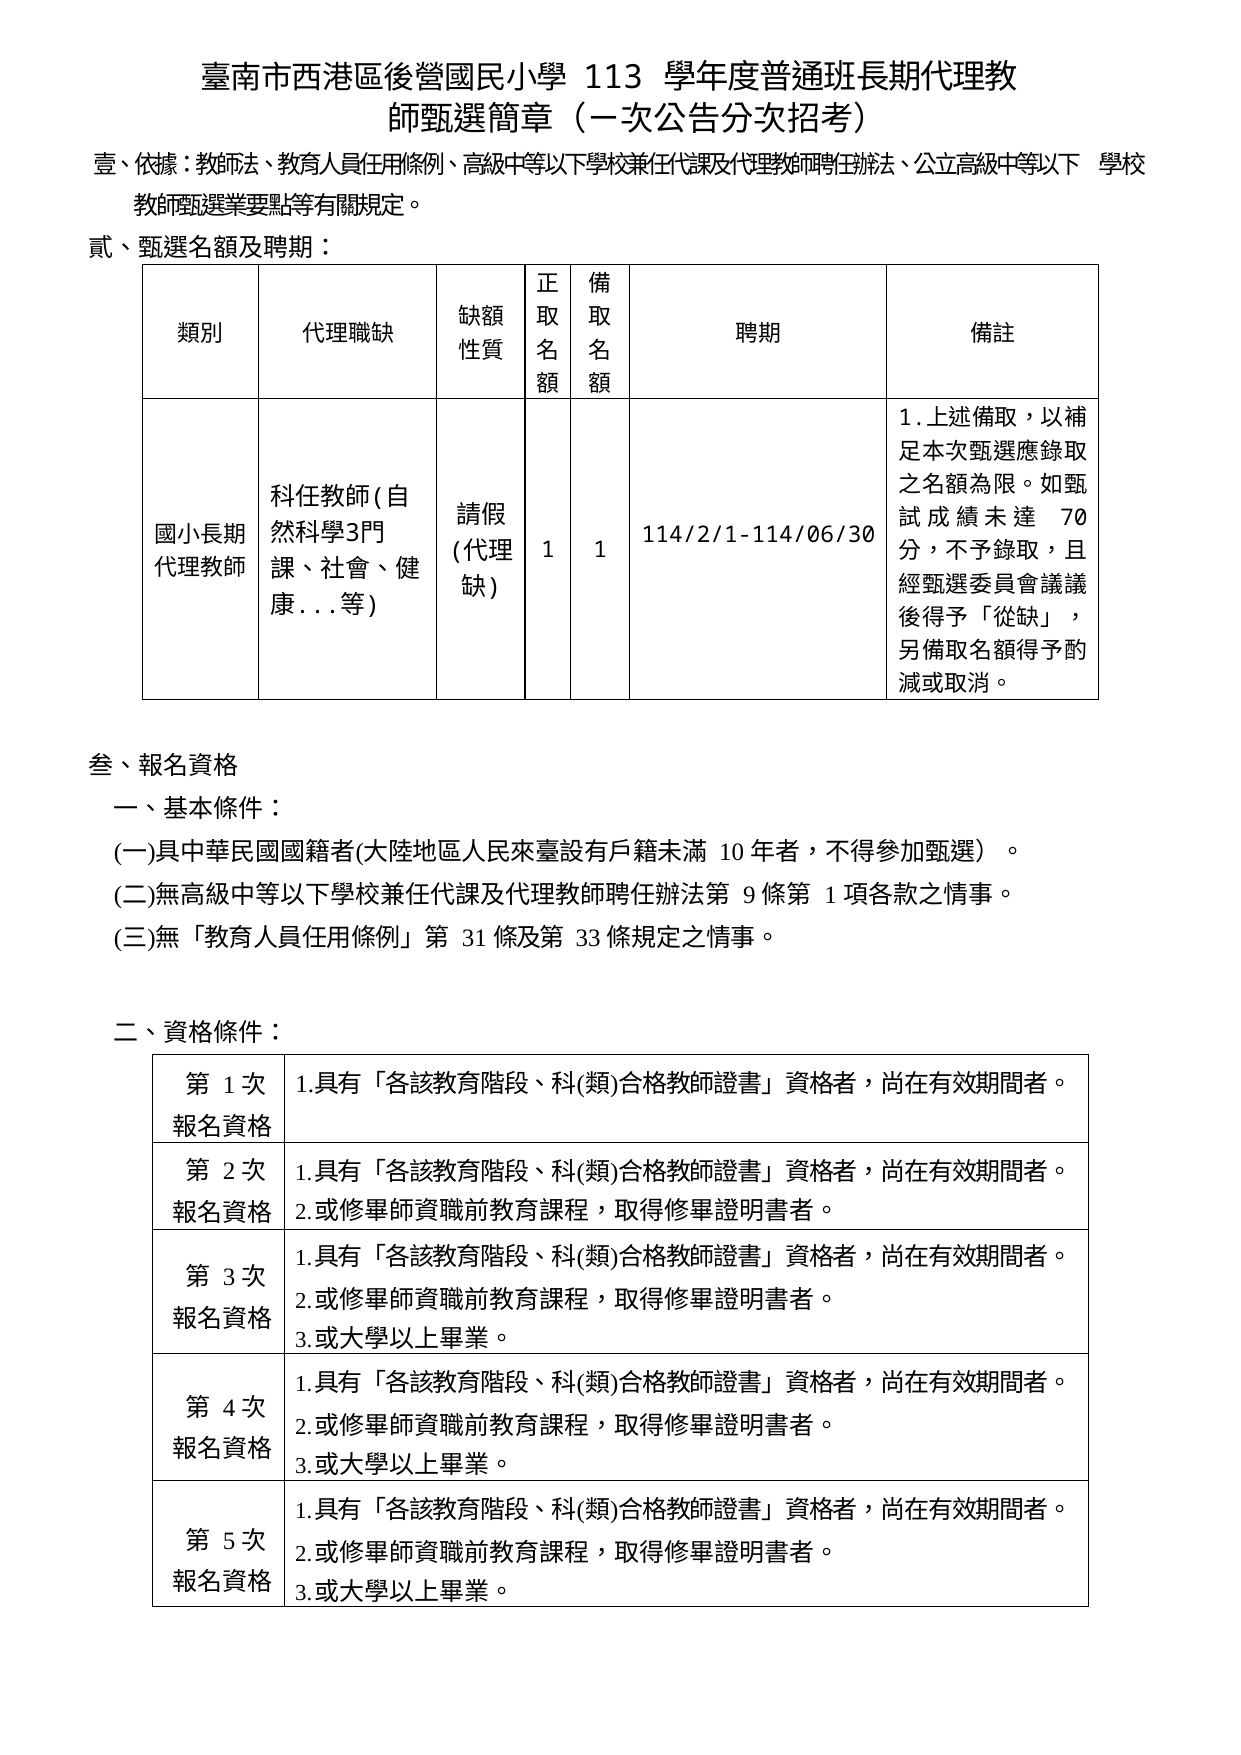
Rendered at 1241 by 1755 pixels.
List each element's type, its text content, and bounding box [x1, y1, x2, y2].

text (二)無高級中等以下學校兼任代課及代理教師聘任辦法第 9 條第 1 項各款之情事。 [114, 874, 1188, 911]
text 貳、甄選名額及聘期： [89, 227, 1188, 264]
table_cell 第 2 次報名資格 [153, 1143, 284, 1228]
table_cell 具有「各該教育階段、科(類)合格教師證書」資格者，尚在有效期間者。 或修畢師資職前教育課程，取得修畢證明書者。 [285, 1143, 1088, 1228]
table_header 缺額性質 [437, 265, 524, 398]
text (一)具中華民國國籍者(大陸地區人民來臺設有戶籍未滿 10 年者，不得參加甄選）。 [114, 832, 1188, 868]
table_header 代理職缺 [259, 265, 436, 398]
table_header 類別 [143, 265, 258, 398]
text 一、基本條件： [114, 788, 1188, 825]
table_cell 第 3 次報名資格 [153, 1230, 284, 1353]
table_cell 1.上述備取，以補足本次甄選應錄取之名額為限。如甄試成績未達 70 分，不予錄取，且經甄選委員會議議後得予「從缺」，另備取名額得予酌減或取消。 [887, 399, 1098, 698]
table_cell 具有「各該教育階段、科(類)合格教師證書」資格者，尚在有效期間者。 或修畢師資職前教育課程，取得修畢證明書者。 或大學以上畢業。 [285, 1354, 1088, 1480]
table_cell 第 4 次報名資格 [153, 1354, 284, 1480]
table_cell 具有「各該教育階段、科(類)合格教師證書」資格者，尚在有效期間者。 或修畢師資職前教育課程，取得修畢證明書者。 或大學以上畢業。 [285, 1230, 1088, 1353]
table_cell 國小長期 代理教師 [143, 399, 258, 698]
text 二、資格條件： [114, 1012, 781, 1048]
table_cell 114/2/1-114/06/30 [630, 399, 886, 698]
table_cell 具有「各該教育階段、科(類)合格教師證書」資格者，尚在有效期間者。 或修畢師資職前教育課程，取得修畢證明書者。 或大學以上畢業。 [285, 1481, 1088, 1606]
text 臺南市西港區後營國民小學 113 學年度普通班長期代理教師甄選簡章（ㄧ次公告分次招考） [200, 53, 1041, 140]
table_cell 1 [571, 399, 629, 698]
table_header 第 1 次報名資格 [153, 1055, 284, 1142]
table_header 聘期 [630, 265, 886, 398]
text (三)無「教育人員任用條例」第 31 條及第 33 條規定之情事。 [114, 917, 781, 954]
text 壹、依據：教師法、教育人員任用條例、高級中等以下學校兼任代課及代理教師聘任辦法、公立高級中等以下 學校教師甄選業要點等有關規定。 [93, 144, 1156, 222]
text 叁、報名資格 [89, 745, 1188, 782]
table_header 1.具有「各該教育階段、科(類)合格教師證書」資格者，尚在有效期間者。 [285, 1055, 1088, 1142]
table_cell 第 5 次報名資格 [153, 1481, 284, 1606]
table_cell 科任教師(自然科學3門課、社會、健康...等) [259, 399, 436, 698]
table_cell 請假(代理缺) [437, 399, 524, 698]
table_header 正取 名額 [526, 265, 570, 398]
table_header 備取 名額 [571, 265, 629, 398]
table_cell 1 [526, 399, 570, 698]
table_header 備註 [887, 265, 1098, 398]
